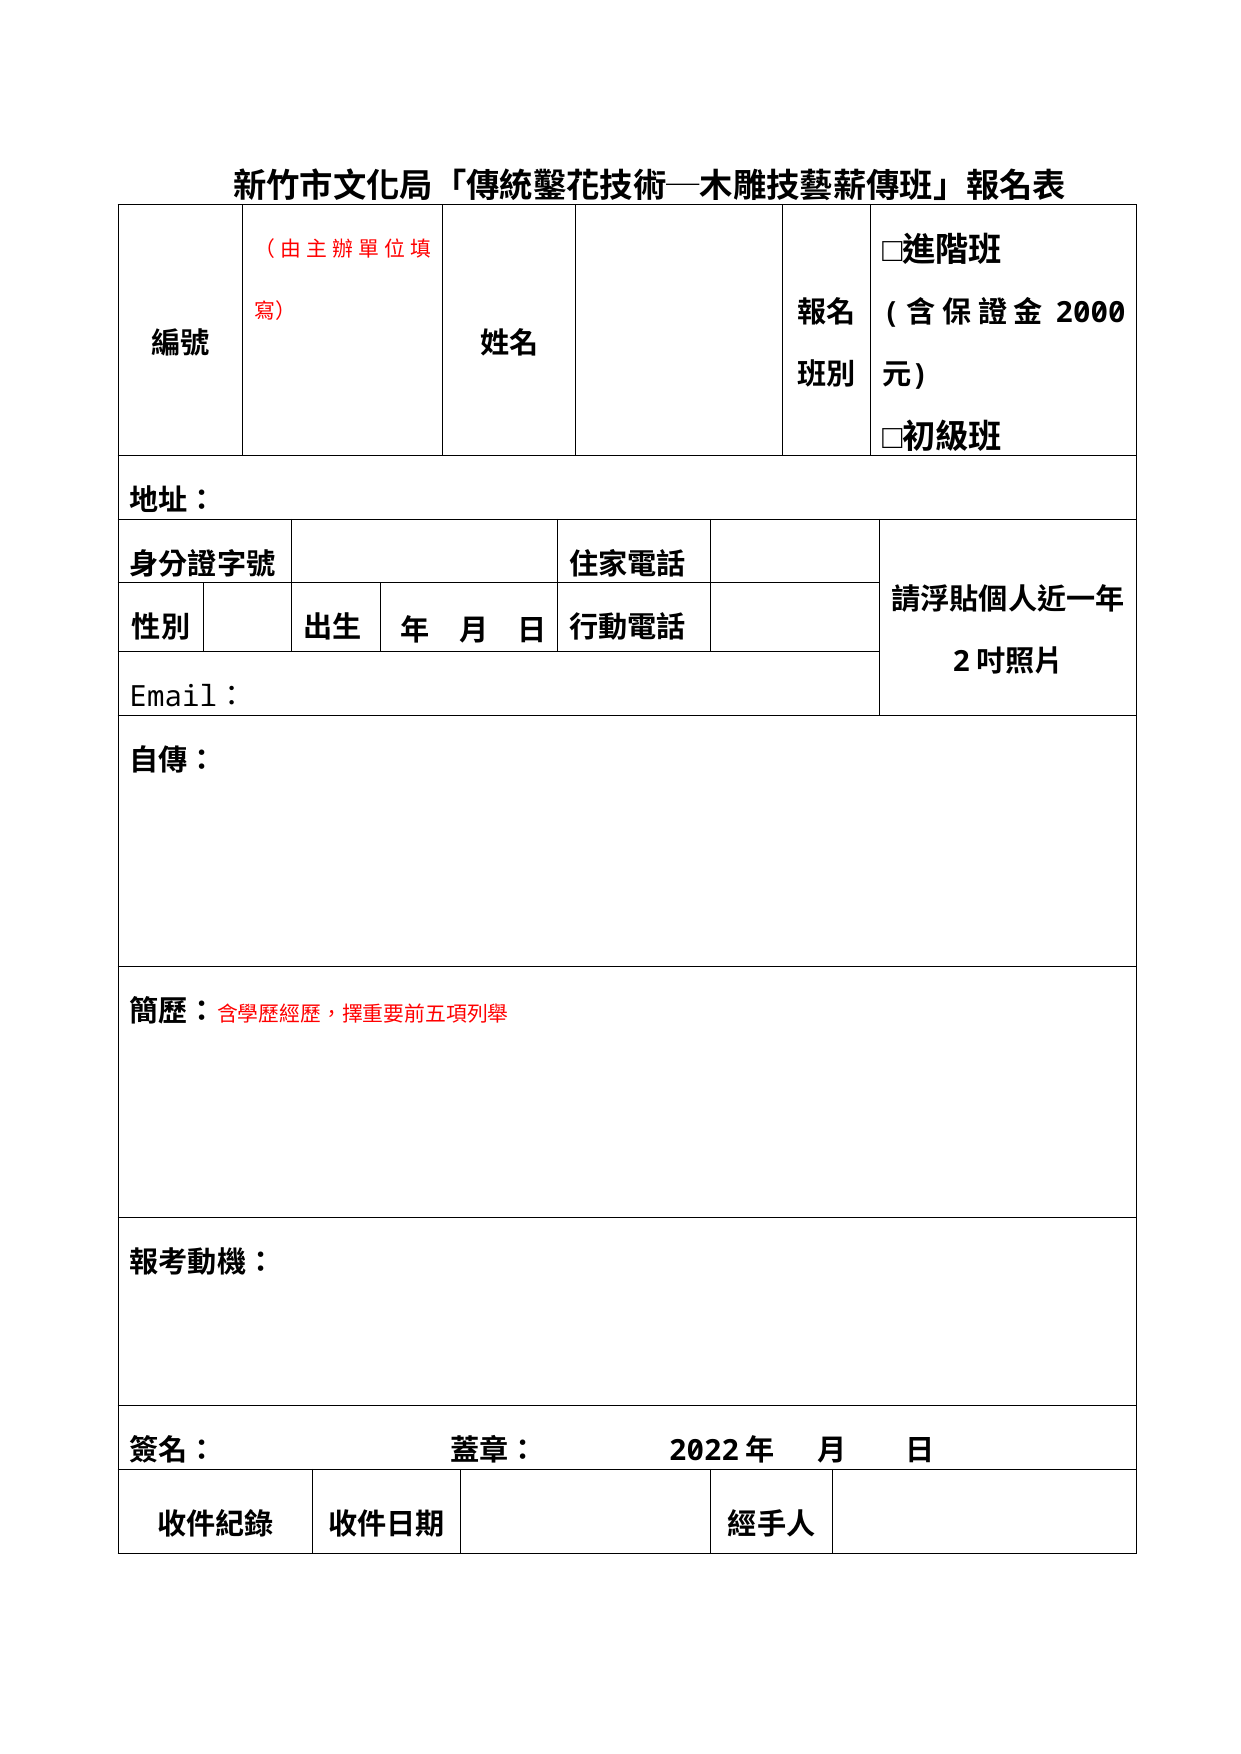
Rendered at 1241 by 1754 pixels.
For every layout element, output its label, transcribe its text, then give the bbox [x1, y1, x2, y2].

table_cell [204, 583, 291, 651]
table_cell 收件紀錄 [119, 1470, 312, 1553]
table_cell 簽名： 蓋章： 2022年 月 日 [119, 1406, 1136, 1469]
table_cell [833, 1470, 1136, 1553]
table_cell 報考動機： [119, 1218, 1136, 1405]
table_header [576, 205, 782, 455]
table_cell [711, 583, 879, 651]
table_header □進階班 (含保證金2000元) □初級班 [871, 205, 1136, 455]
table_cell 出生 [292, 583, 380, 651]
table_cell 身分證字號 [119, 520, 291, 582]
table_cell 請浮貼個人近一年2吋照片 [880, 520, 1136, 715]
table_header 姓名 [443, 205, 575, 455]
text 新竹市文化局「傳統鑿花技術─木雕技藝薪傳班」報名表 [147, 142, 1152, 204]
table_cell [711, 520, 879, 582]
table_header 編號 [119, 205, 242, 455]
table_cell 收件日期 [313, 1470, 460, 1553]
table_cell 經手人 [711, 1470, 832, 1553]
table_header 報名 班別 [783, 205, 870, 455]
table_cell 自傳： [119, 716, 1136, 966]
table_cell 地址： [119, 456, 1136, 519]
table_header （由主辦單位填寫） [243, 205, 442, 455]
table_cell 住家電話 [558, 520, 710, 582]
table_cell 行動電話 [558, 583, 710, 651]
table_cell 年 月 日 [381, 583, 557, 651]
table_cell [292, 520, 557, 582]
table_cell 性別 [119, 583, 203, 651]
table_cell 簡歷：含學歷經歷，擇重要前五項列舉 [119, 967, 1136, 1217]
table_cell Email： [119, 652, 879, 715]
table_cell [461, 1470, 710, 1553]
